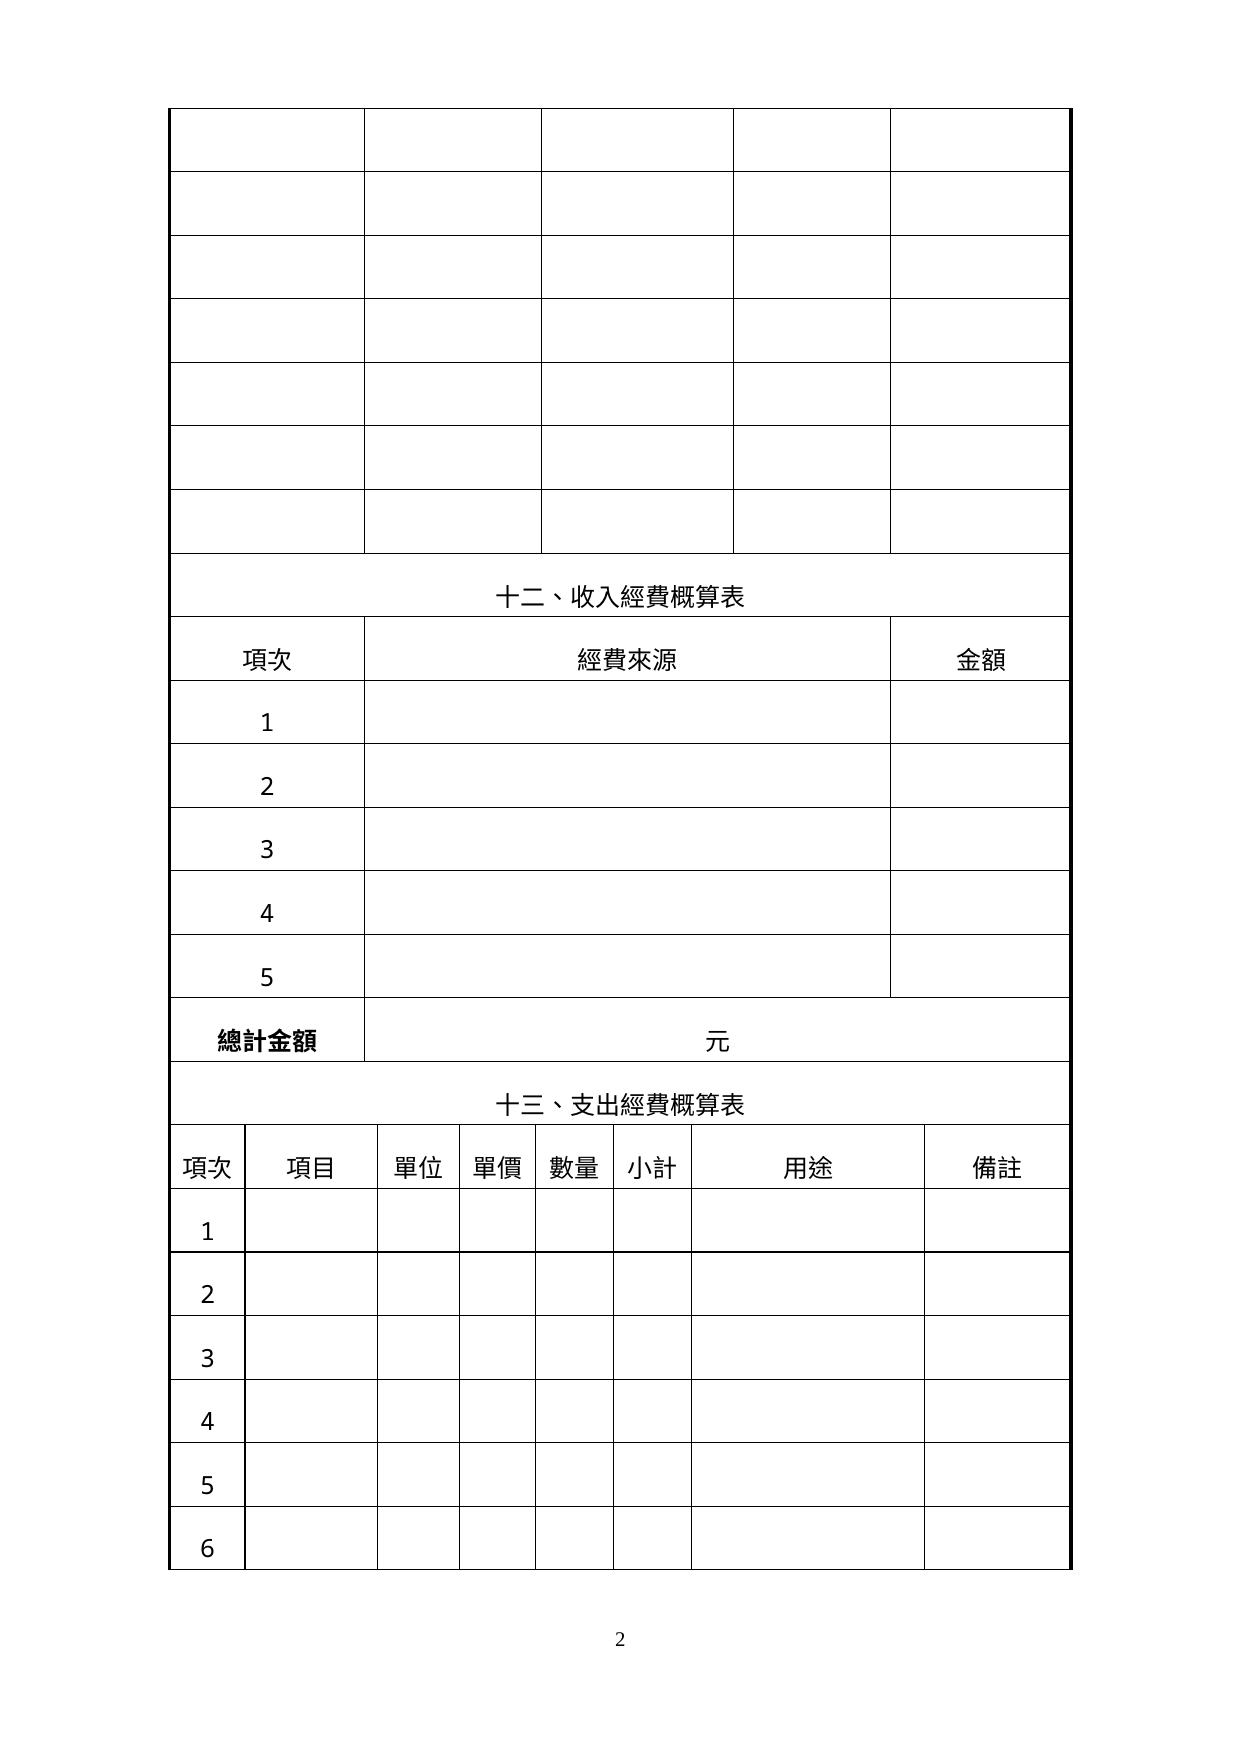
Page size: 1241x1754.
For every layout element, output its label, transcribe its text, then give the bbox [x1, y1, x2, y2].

table_cell [891, 935, 1069, 997]
table_cell [171, 426, 364, 489]
table_cell 經費來源 [365, 617, 890, 679]
table_cell [891, 363, 1069, 425]
table_cell [925, 1507, 1069, 1569]
table_cell [460, 1507, 535, 1569]
table_cell 項次 [171, 617, 364, 679]
table_cell [614, 1253, 691, 1315]
table_cell 小計 [614, 1125, 691, 1188]
table_cell 2 [171, 744, 364, 807]
table_cell [536, 1253, 613, 1315]
table_cell [460, 1380, 535, 1442]
table_cell 項次 [171, 1125, 244, 1188]
table_cell 4 [171, 1380, 244, 1442]
table_cell [365, 871, 890, 934]
table_cell [925, 1316, 1069, 1378]
table_cell [246, 1507, 377, 1569]
table_cell [891, 490, 1069, 552]
table_cell [891, 109, 1069, 171]
table_cell [692, 1443, 924, 1506]
table_cell [542, 426, 733, 489]
table_cell 1 [171, 681, 364, 743]
table_cell [614, 1316, 691, 1378]
table_cell [378, 1253, 459, 1315]
table_cell [171, 490, 364, 552]
table_cell [536, 1507, 613, 1569]
table_cell [460, 1443, 535, 1506]
table_cell [246, 1443, 377, 1506]
table_cell [460, 1316, 535, 1378]
table_cell [365, 172, 541, 235]
table_cell 4 [171, 871, 364, 934]
table_cell [614, 1380, 691, 1442]
table_cell [891, 871, 1069, 934]
table_cell 3 [171, 808, 364, 870]
table_cell 項目 [246, 1125, 377, 1188]
table_cell [378, 1316, 459, 1378]
table_cell [614, 1189, 691, 1251]
table_cell [365, 681, 890, 743]
table_cell [925, 1253, 1069, 1315]
table_cell 用途 [692, 1125, 924, 1188]
table_cell [614, 1507, 691, 1569]
table_cell 3 [171, 1316, 244, 1378]
table_cell [536, 1316, 613, 1378]
table_cell [365, 236, 541, 298]
table_cell 5 [171, 1443, 244, 1506]
table_cell [378, 1507, 459, 1569]
table_cell [692, 1253, 924, 1315]
table_cell [365, 935, 890, 997]
table_cell [734, 426, 890, 489]
table_cell [365, 109, 541, 171]
table_cell 金額 [891, 617, 1069, 679]
table_cell [692, 1507, 924, 1569]
table_cell [925, 1380, 1069, 1442]
table_cell [171, 172, 364, 235]
table_cell [891, 172, 1069, 235]
table_cell 1 [171, 1189, 244, 1251]
table_cell 十三、支出經費概算表 [171, 1062, 1069, 1124]
table_cell [734, 172, 890, 235]
table_cell [891, 299, 1069, 362]
table_cell [171, 109, 364, 171]
table_cell [460, 1189, 535, 1251]
table_cell [171, 363, 364, 425]
table_cell [734, 363, 890, 425]
table_cell 5 [171, 935, 364, 997]
table_cell [542, 490, 733, 552]
table_cell [171, 299, 364, 362]
table_cell [246, 1189, 377, 1251]
table_cell [614, 1443, 691, 1506]
table_cell [891, 426, 1069, 489]
table_cell [734, 299, 890, 362]
table_cell 備註 [925, 1125, 1069, 1188]
table_cell [365, 808, 890, 870]
table_cell 元 [365, 998, 1069, 1061]
table_cell 數量 [536, 1125, 613, 1188]
table_cell [246, 1253, 377, 1315]
table_cell [542, 363, 733, 425]
table_cell 單位 [378, 1125, 459, 1188]
table_cell [378, 1443, 459, 1506]
table_cell 總計金額 [171, 998, 364, 1061]
table_cell [734, 490, 890, 552]
table_cell [891, 744, 1069, 807]
table_cell [536, 1443, 613, 1506]
table_cell [692, 1189, 924, 1251]
table_cell [365, 490, 541, 552]
table_cell [692, 1316, 924, 1378]
table_cell [734, 109, 890, 171]
table_cell [542, 172, 733, 235]
table_cell [542, 236, 733, 298]
table_cell [925, 1189, 1069, 1251]
table_cell [246, 1316, 377, 1378]
table_cell [891, 236, 1069, 298]
table_cell [365, 299, 541, 362]
table_cell [925, 1443, 1069, 1506]
table_cell [246, 1380, 377, 1442]
table_cell [365, 426, 541, 489]
table_cell [365, 363, 541, 425]
table_cell [542, 299, 733, 362]
table_cell [891, 808, 1069, 870]
table_cell 十二、收入經費概算表 [171, 554, 1069, 616]
table_cell [536, 1380, 613, 1442]
table_cell [891, 681, 1069, 743]
table_cell [378, 1380, 459, 1442]
table_cell 6 [171, 1507, 244, 1569]
table_cell [536, 1189, 613, 1251]
table_cell [365, 744, 890, 807]
table_cell [171, 236, 364, 298]
table_cell 2 [171, 1253, 244, 1315]
table_cell [542, 109, 733, 171]
table_cell [460, 1253, 535, 1315]
table_cell [734, 236, 890, 298]
table_cell [378, 1189, 459, 1251]
table_cell 單價 [460, 1125, 535, 1188]
table_cell [692, 1380, 924, 1442]
